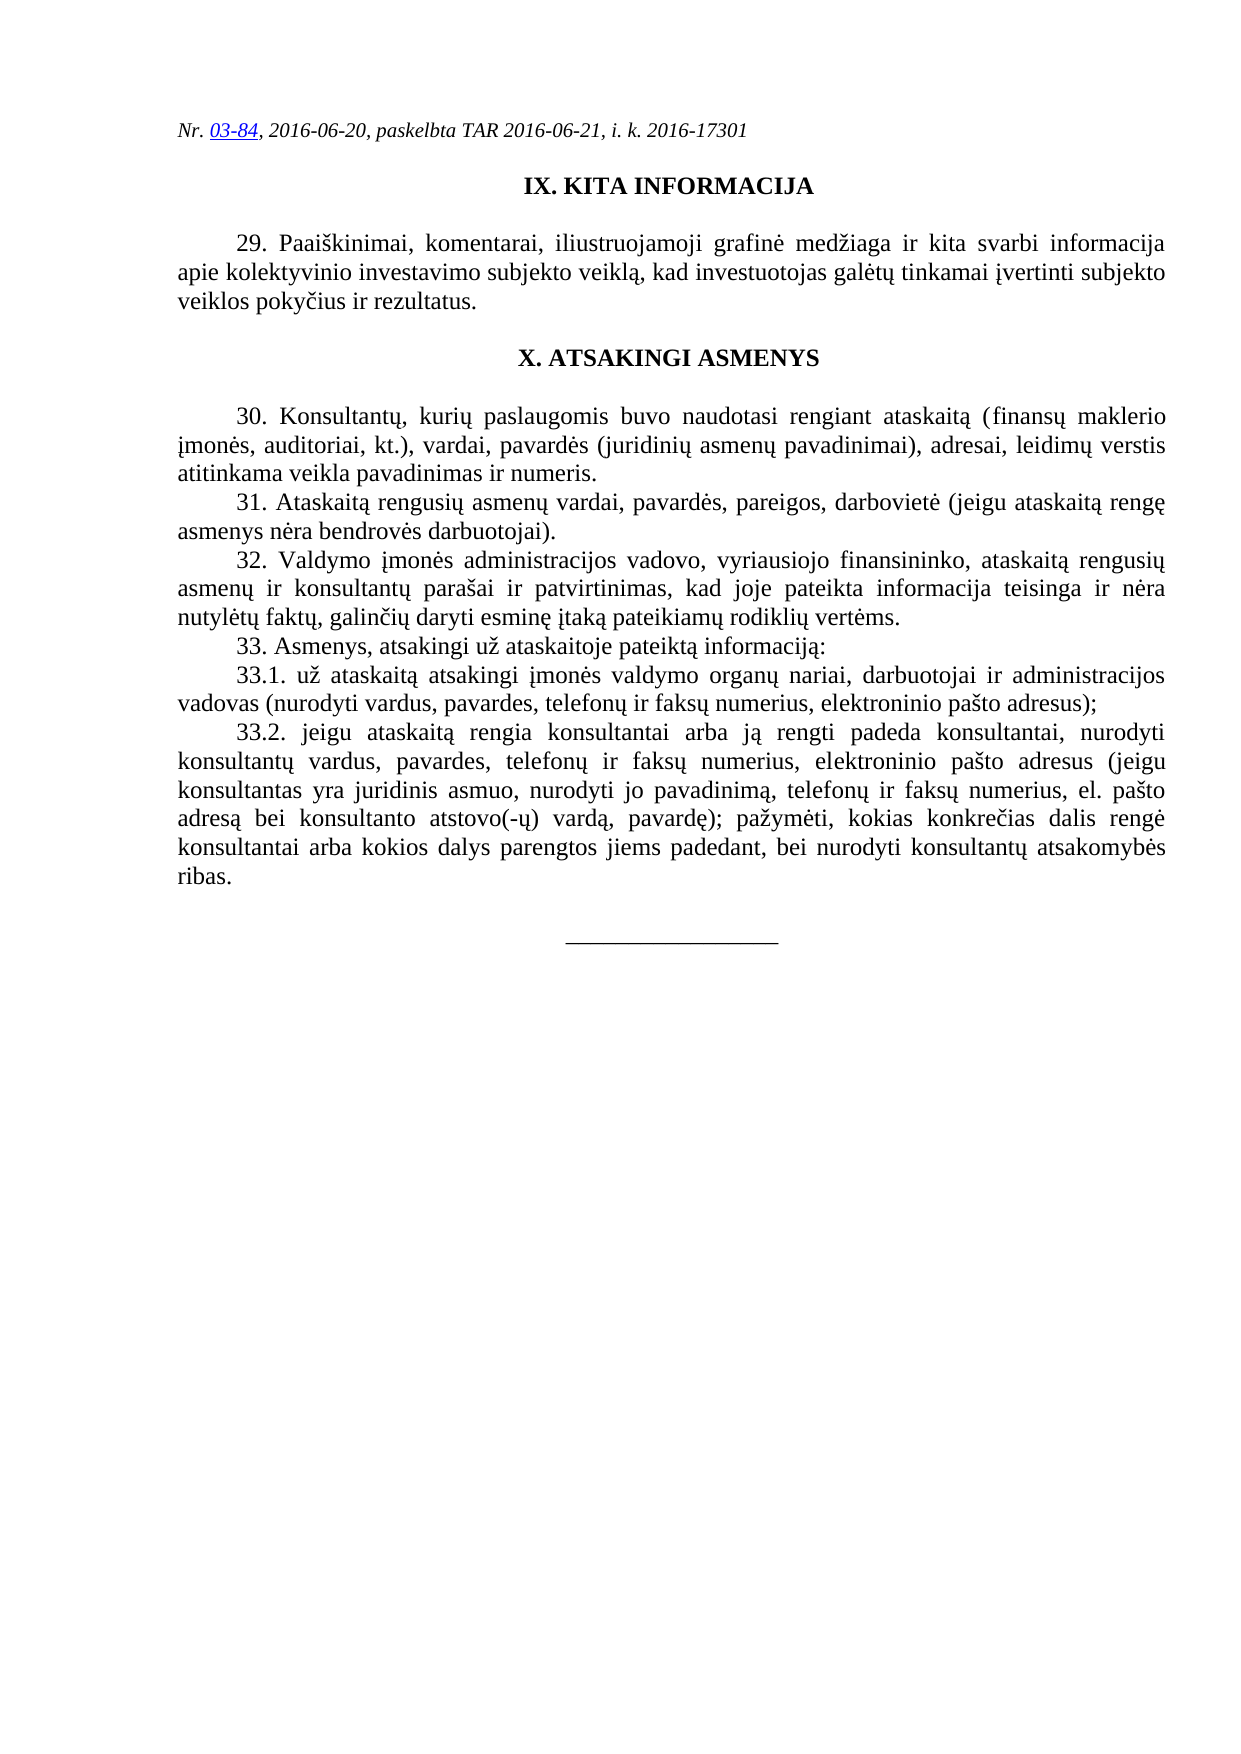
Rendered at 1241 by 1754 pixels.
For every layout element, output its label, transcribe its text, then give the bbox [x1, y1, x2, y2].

text X. ATSAKINGI ASMENYS [177, 343, 1166, 372]
text 33.1. už ataskaitą atsakingi įmonės valdymo organų nariai, darbuotojai ir administracijos vadovas (nurodyti vardus, pavardes, telefonų ir faksų numerius, elektroninio pašto adresus); [177, 660, 1166, 717]
text 31. Ataskaitą rengusių asmenų vardai, pavardės, pareigos, darbovietė (jeigu ataskaitą rengę asmenys nėra bendrovės darbuotojai). [177, 487, 1166, 545]
text 29. Paaiškinimai, komentarai, iliustruojamoji grafinė medžiaga ir kita svarbi informacija apie kolektyvinio investavimo subjekto veiklą, kad investuotojas galėtų tinkamai įvertinti subjekto veiklos pokyčius ir rezultatus. [177, 228, 1166, 315]
text 32. Valdymo įmonės administracijos vadovo, vyriausiojo finansininko, ataskaitą rengusių asmenų ir konsultantų parašai ir patvirtinimas, kad joje pateikta informacija teisinga ir nėra nutylėtų faktų, galinčių daryti esminę įtaką pateikiamų rodiklių vertėms. [177, 545, 1166, 631]
text Nr. 03-84, 2016-06-20, paskelbta TAR 2016-06-21, i. k. 2016-17301 [177, 118, 1166, 142]
text _________________ [177, 918, 1166, 947]
text 33. Asmenys, atsakingi už ataskaitoje pateiktą informaciją: [177, 631, 1166, 660]
text IX. KITA INFORMACIJA [177, 171, 1166, 200]
text 30. Konsultantų, kurių paslaugomis buvo naudotasi rengiant ataskaitą (finansų maklerio įmonės, auditoriai, kt.), vardai, pavardės (juridinių asmenų pavadinimai), adresai, leidimų verstis atitinkama veikla pavadinimas ir numeris. [177, 401, 1166, 487]
text 33.2. jeigu ataskaitą rengia konsultantai arba ją rengti padeda konsultantai, nurodyti konsultantų vardus, pavardes, telefonų ir faksų numerius, elektroninio pašto adresus (jeigu konsultantas yra juridinis asmuo, nurodyti jo pavadinimą, telefonų ir faksų numerius, el. pašto adresą bei konsultanto atstovo(-ų) vardą, pavardę); pažymėti, kokias konkrečias dalis rengė konsultantai arba kokios dalys parengtos jiems padedant, bei nurodyti konsultantų atsakomybės ribas. [177, 717, 1166, 890]
